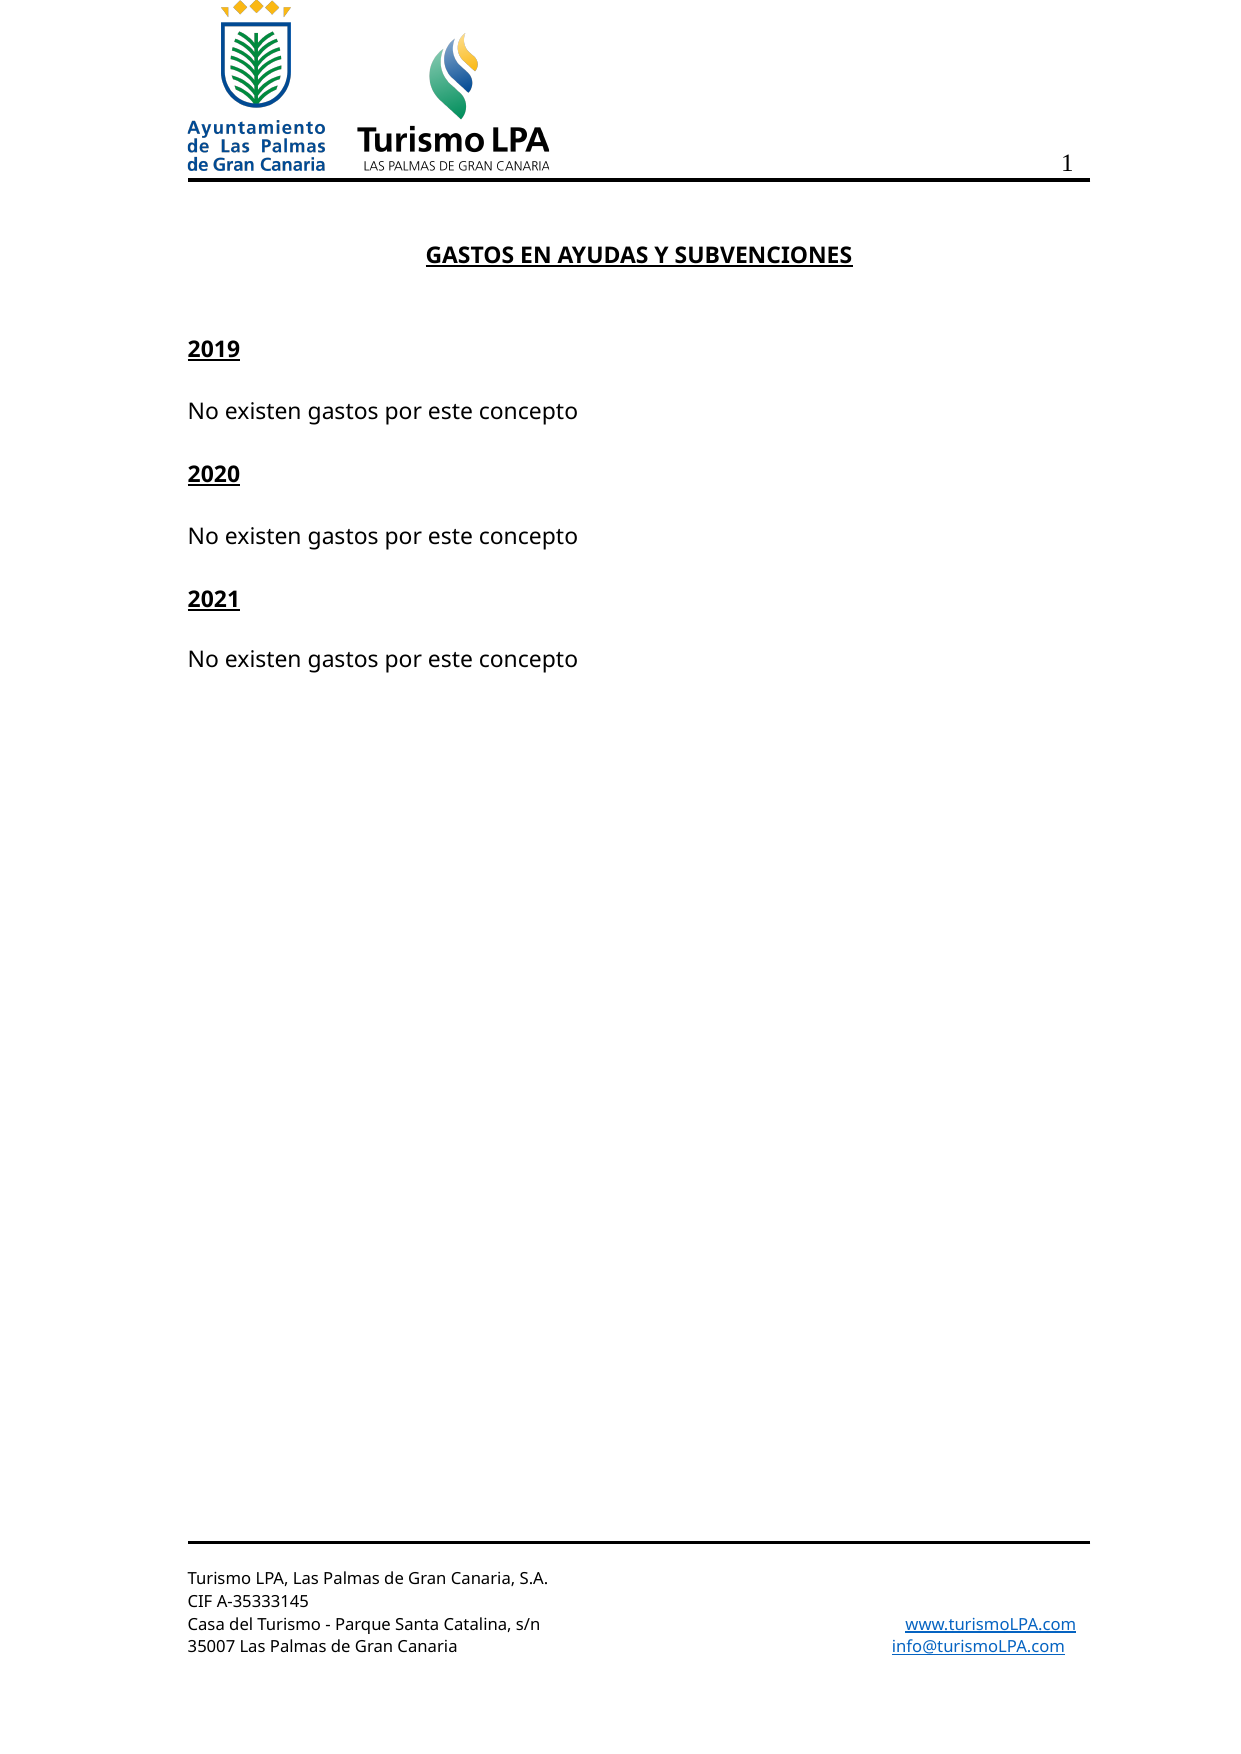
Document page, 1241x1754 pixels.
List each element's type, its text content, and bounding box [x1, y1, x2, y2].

text 2020 [187, 458, 1090, 489]
text No existen gastos por este concepto [187, 643, 1090, 674]
text GASTOS EN AYUDAS Y SUBVENCIONES [187, 239, 1090, 270]
text No existen gastos por este concepto [187, 395, 1090, 427]
text No existen gastos por este concepto [187, 520, 1090, 552]
text 2019 [187, 333, 1090, 364]
text 2021 [187, 583, 1090, 614]
picture [187, 0, 550, 171]
